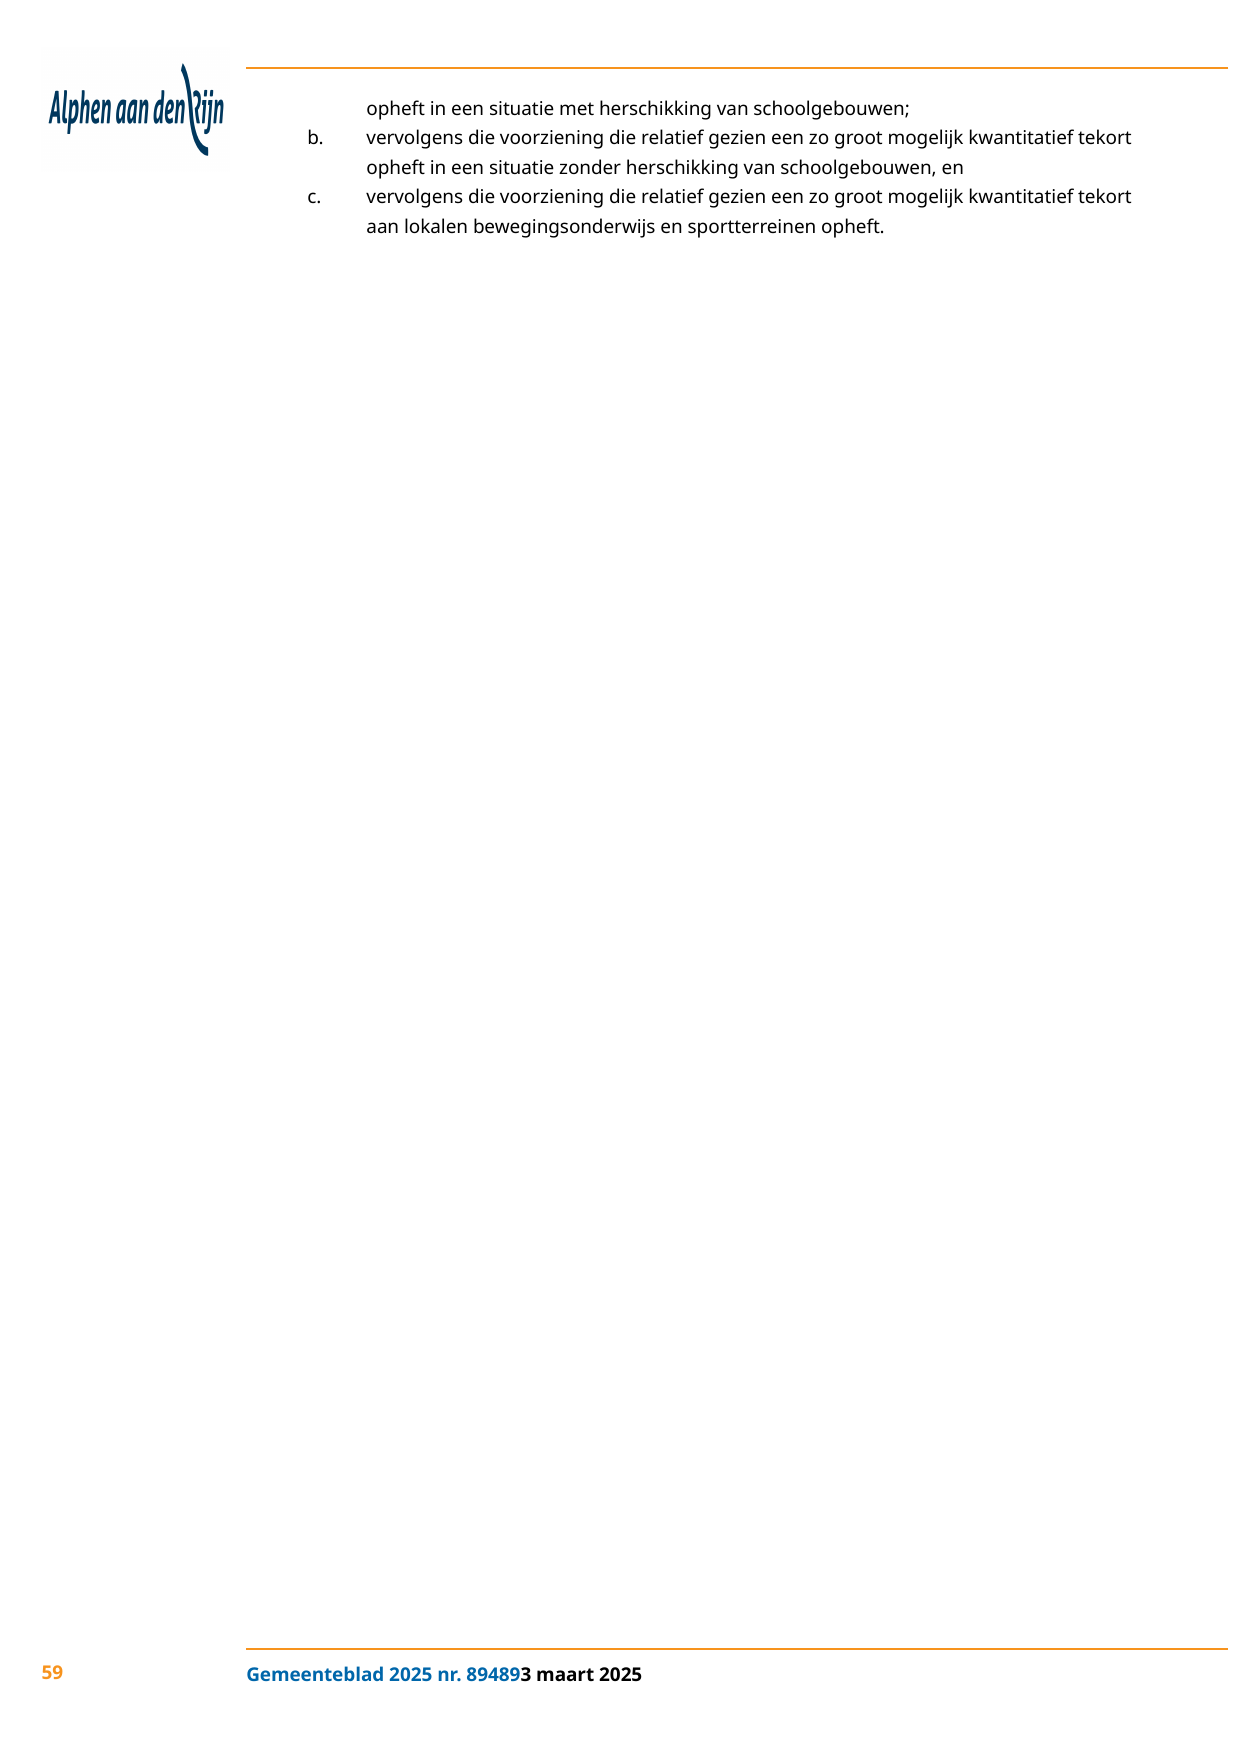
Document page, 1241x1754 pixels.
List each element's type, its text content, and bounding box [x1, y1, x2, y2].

list opheft in een situatie met herschikking van schoolgebouwen; [307, 95, 1152, 121]
picture [41, 47, 231, 172]
list vervolgens die voorziening die relatief gezien een zo groot mogelijk kwantitatief tekort aan lokalen bewegingsonderwijs en sportterreinen opheft. [307, 183, 1152, 239]
list vervolgens die voorziening die relatief gezien een zo groot mogelijk kwantitatief tekort opheft in een situatie zonder herschikking van schoolgebouwen, en [307, 124, 1152, 180]
